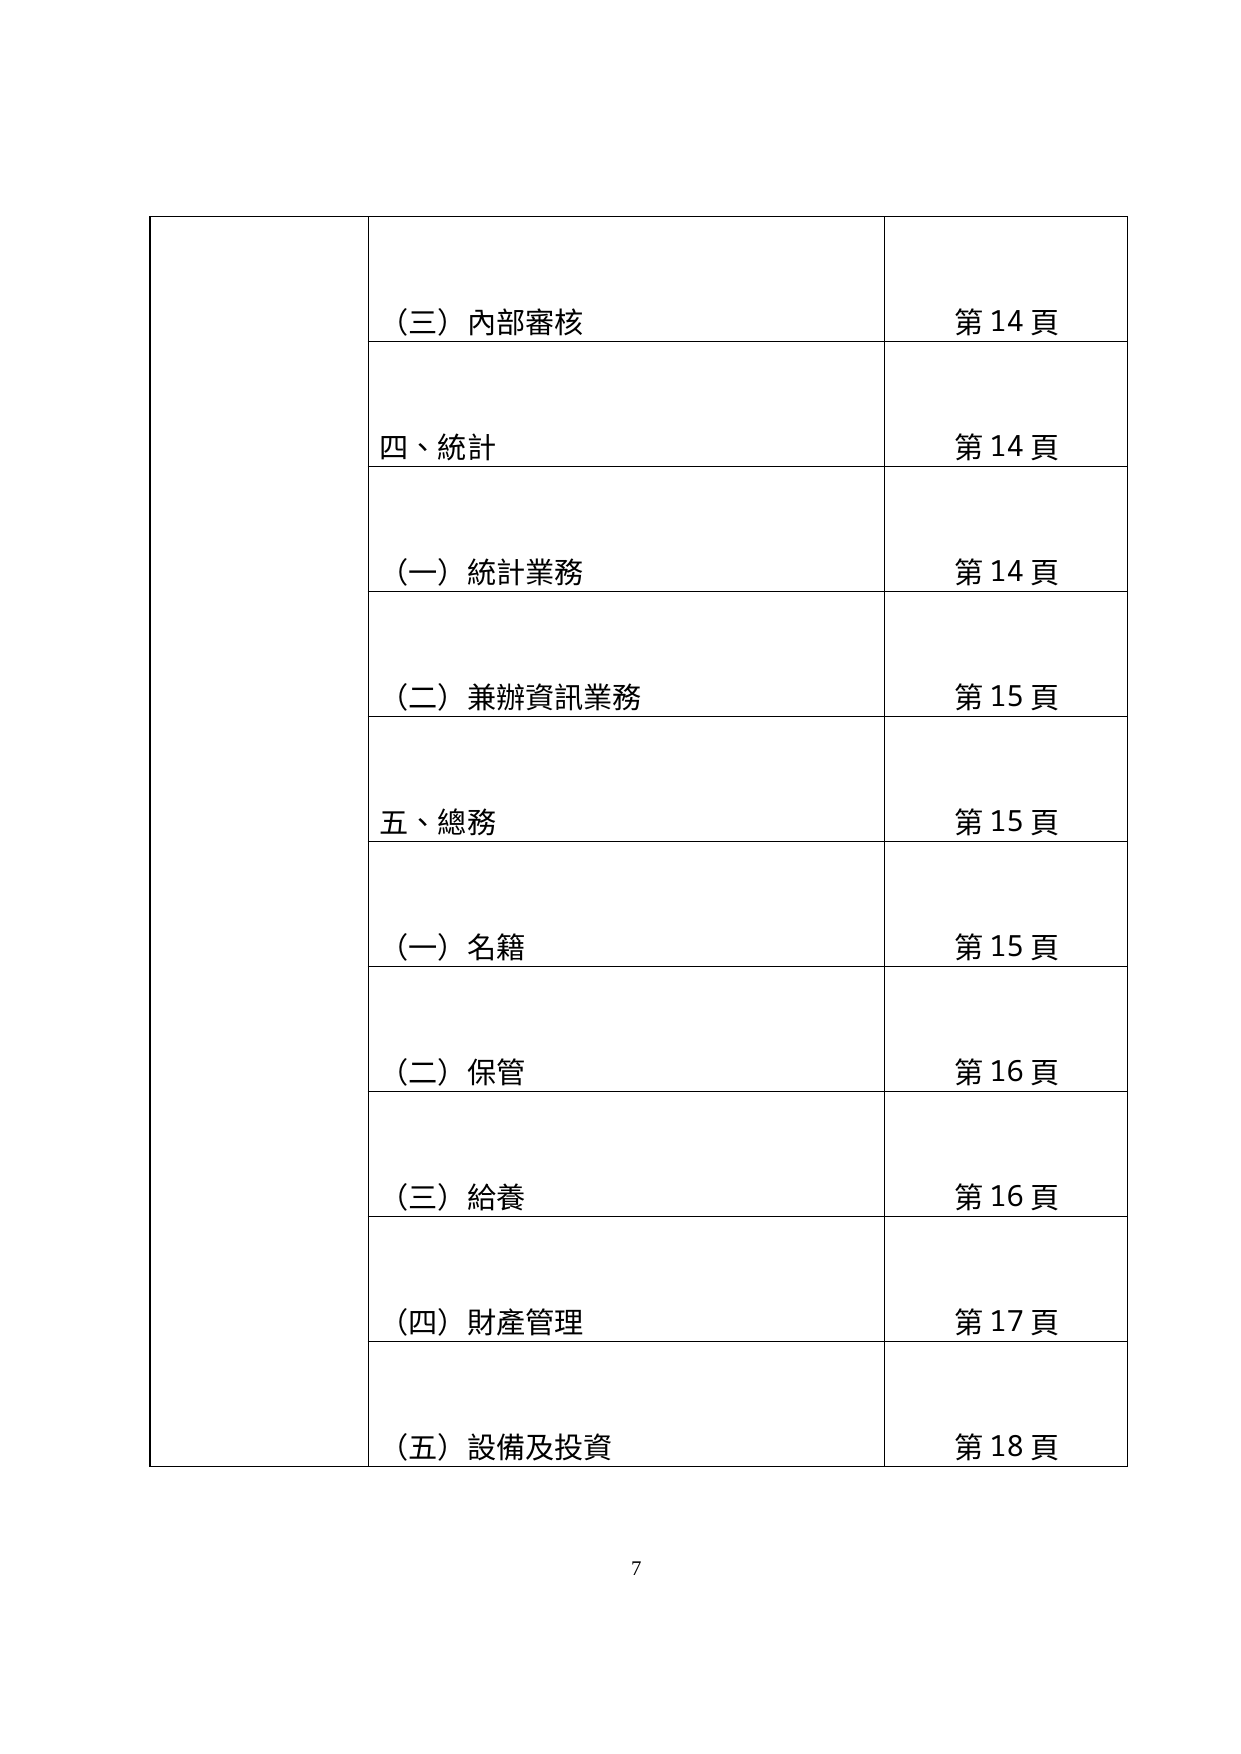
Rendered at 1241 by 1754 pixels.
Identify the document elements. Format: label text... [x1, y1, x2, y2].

table_cell 第14頁 [885, 342, 1127, 466]
table_cell 第18頁 [885, 1342, 1127, 1466]
table_cell 第17頁 [885, 1217, 1127, 1341]
table_cell 第15頁 [885, 717, 1127, 841]
table_cell （二）兼辦資訊業務 [369, 592, 884, 716]
table_cell （一）名籍 [369, 842, 884, 966]
table_cell 第15頁 [885, 842, 1127, 966]
table_cell （四）財產管理 [369, 1217, 884, 1341]
table_cell （三）內部審核 [369, 217, 884, 341]
table_cell （二）保管 [369, 967, 884, 1091]
table_cell 第15頁 [885, 592, 1127, 716]
table_cell 第16頁 [885, 1092, 1127, 1216]
table_cell （一）統計業務 [369, 467, 884, 591]
table_cell [151, 217, 368, 1466]
table_cell （三）給養 [369, 1092, 884, 1216]
table_cell （五）設備及投資 [369, 1342, 884, 1466]
table_cell 四、統計 [369, 342, 884, 466]
table_cell 第16頁 [885, 967, 1127, 1091]
table_cell 五、總務 [369, 717, 884, 841]
table_cell 第14頁 [885, 467, 1127, 591]
table_cell 第14頁 [885, 217, 1127, 341]
